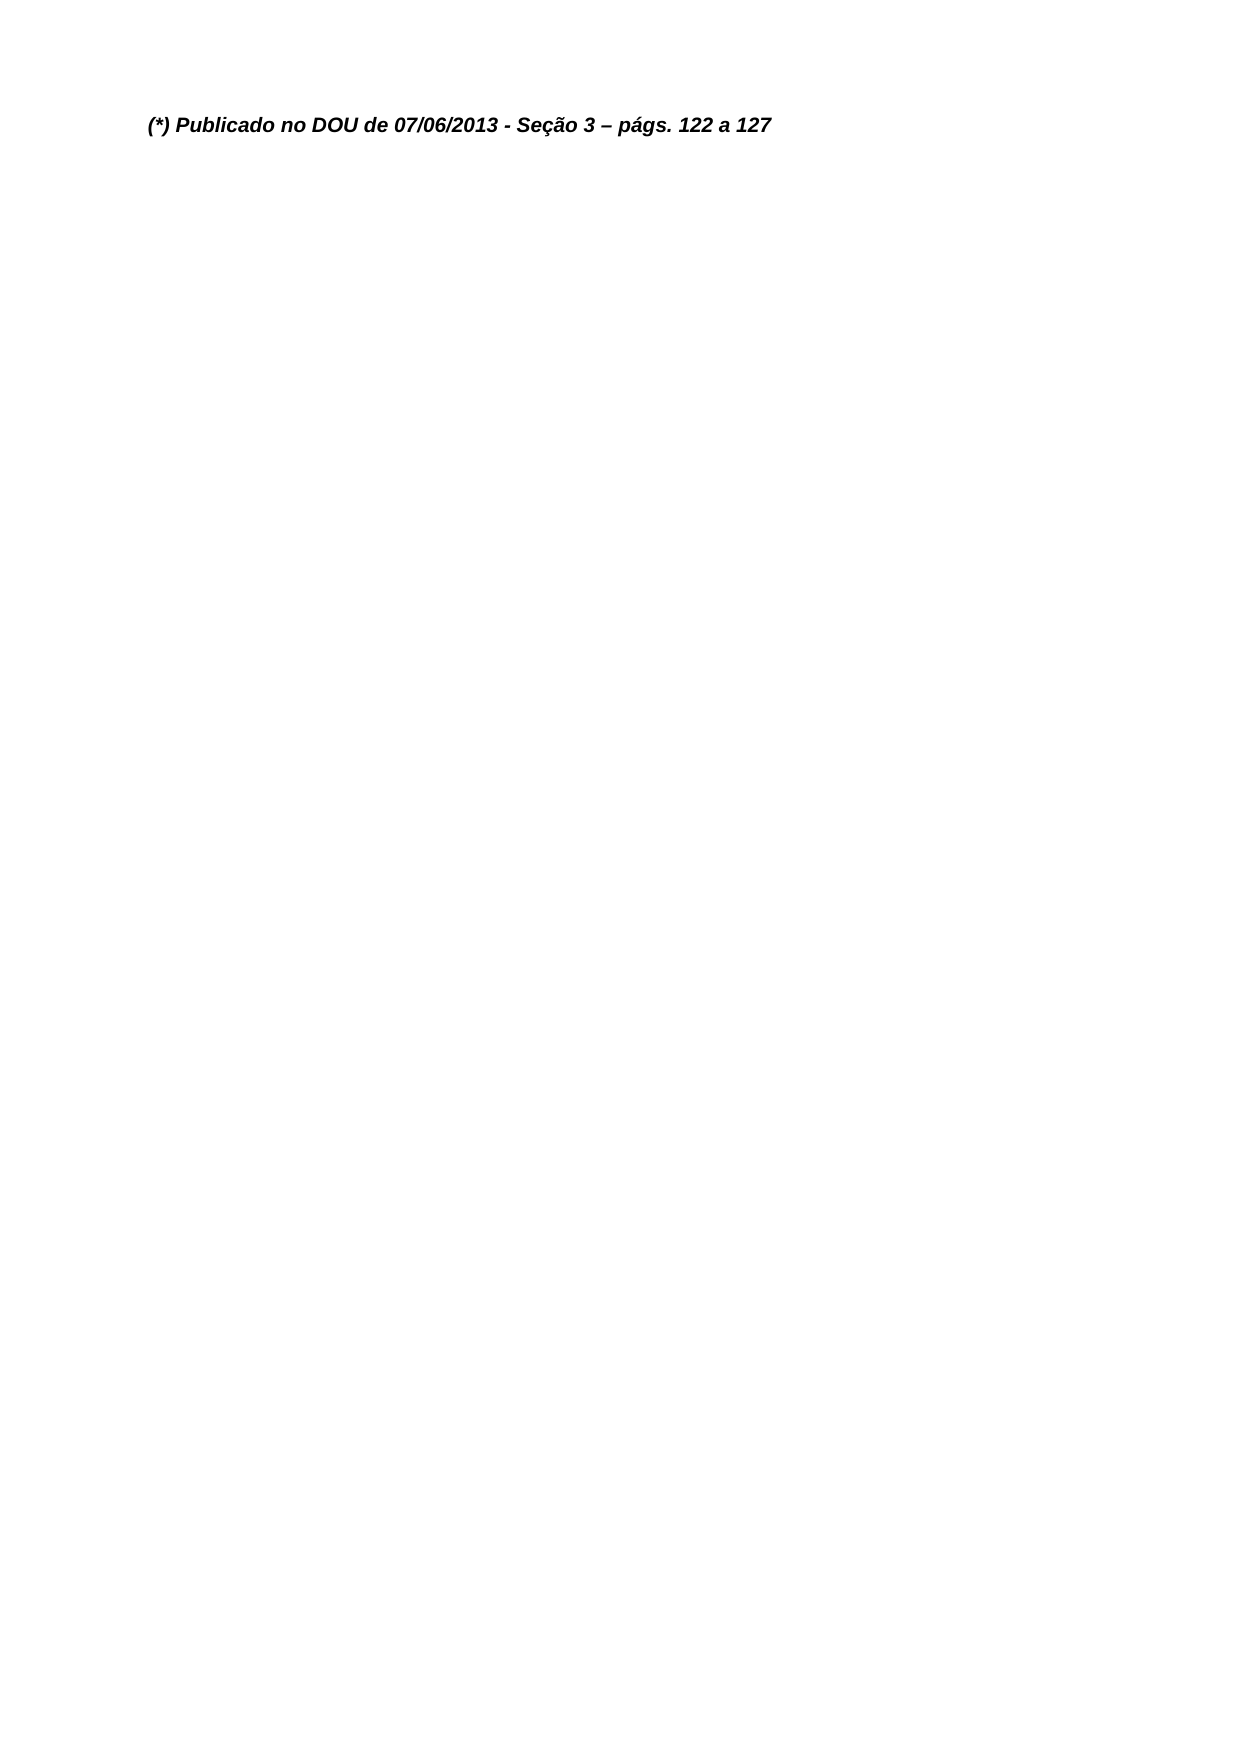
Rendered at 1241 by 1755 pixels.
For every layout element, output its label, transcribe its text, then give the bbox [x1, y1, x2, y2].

text (*) Publicado no DOU de 07/06/2013 - Seção 3 – págs. 122 a 127 [148, 113, 1078, 137]
